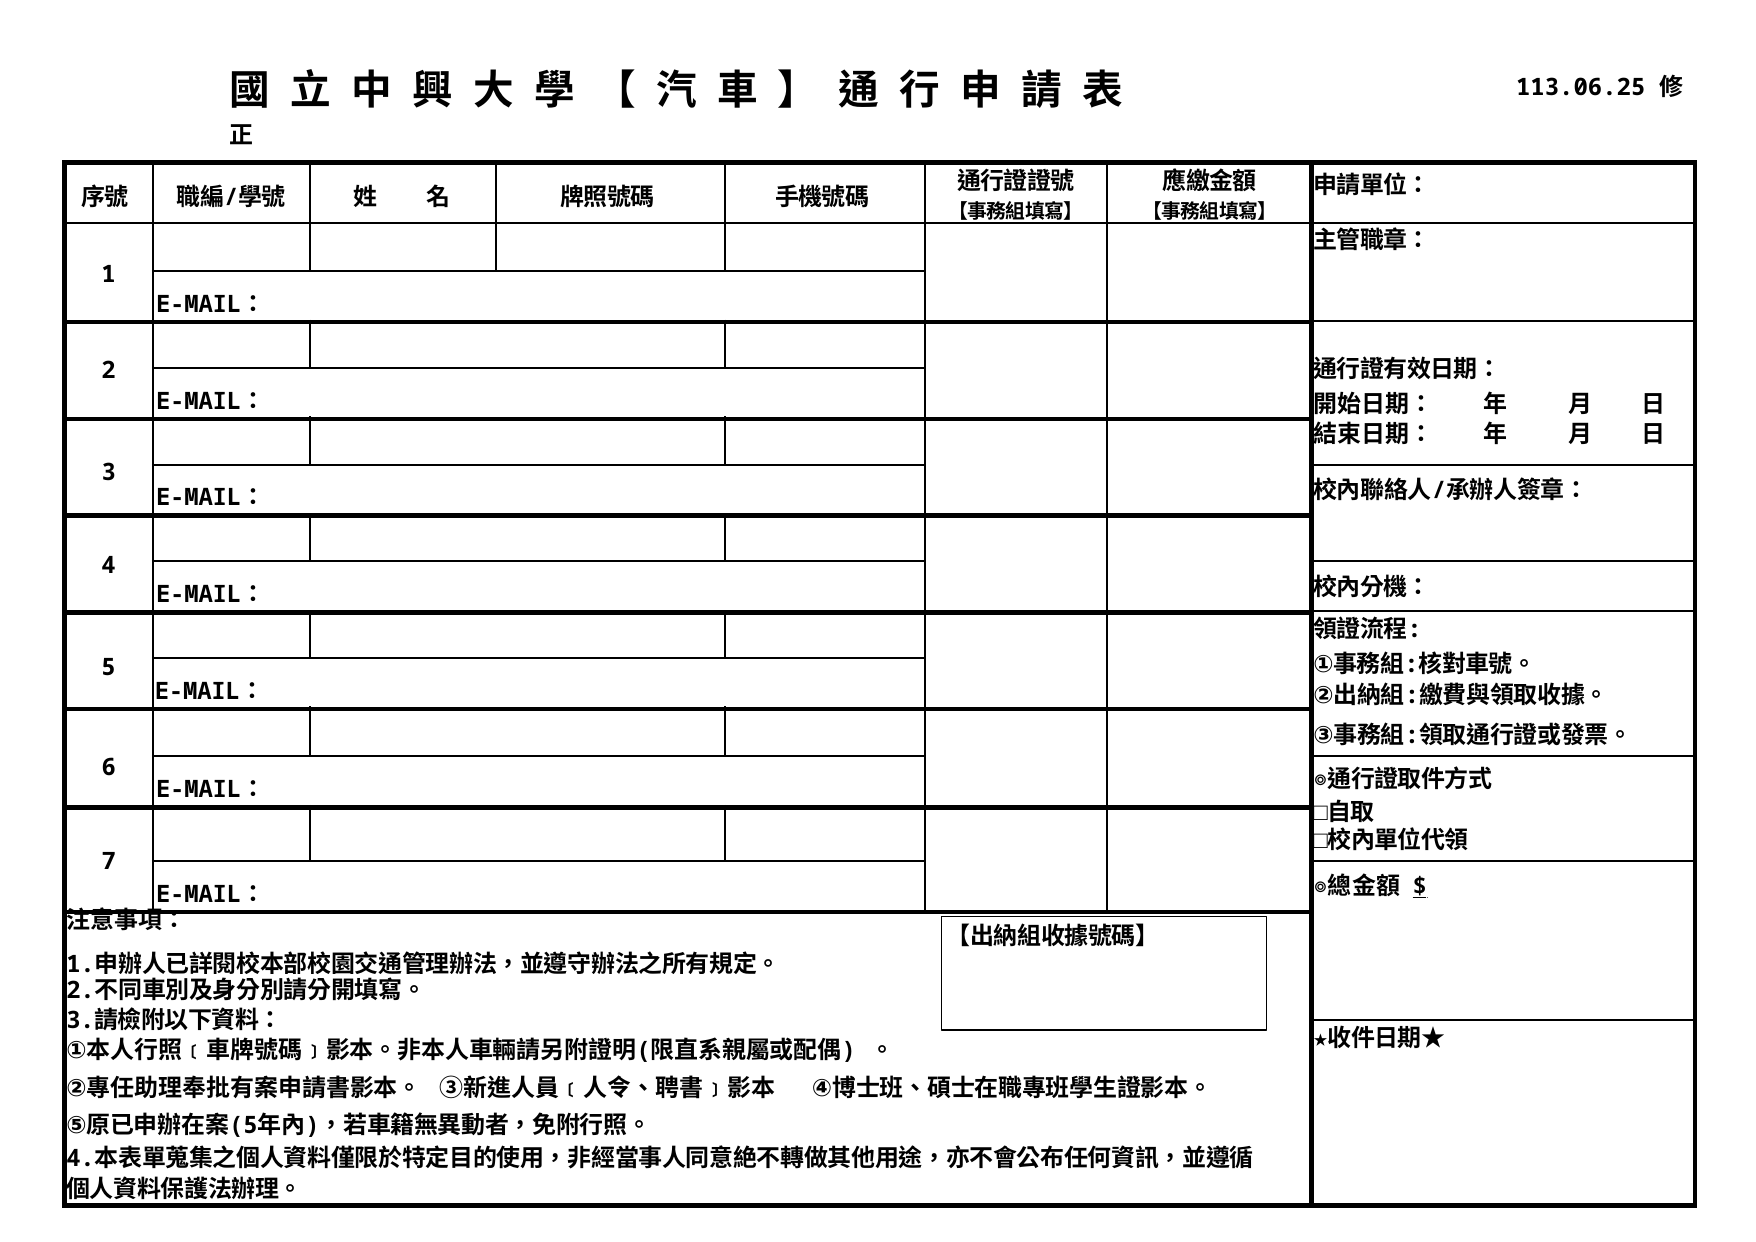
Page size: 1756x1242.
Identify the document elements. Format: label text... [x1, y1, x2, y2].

table_cell [311, 324, 724, 367]
table_cell [1108, 421, 1309, 513]
table_cell [726, 324, 924, 367]
table_cell ⑤原已申辦在案(5年內)，若車籍無異動者，免附行照。 [67, 1101, 724, 1139]
table_cell [1108, 324, 1309, 416]
table_cell [154, 224, 309, 270]
table_cell [725, 974, 925, 1004]
table_cell 5 [67, 615, 152, 706]
table_header 通行證證號 [926, 165, 1106, 195]
table_cell 【事務組填寫】 [1108, 195, 1309, 222]
table_cell [926, 711, 1106, 805]
table_cell E-MAIL： [154, 862, 924, 909]
table_cell [1108, 810, 1309, 909]
table_cell 4 [67, 518, 152, 610]
table_cell [497, 224, 724, 270]
table_cell [726, 421, 924, 463]
table_cell [154, 711, 309, 755]
table_cell [1107, 1004, 1266, 1029]
table_cell [1107, 1004, 1309, 1065]
table_cell 1 [67, 224, 152, 319]
table_cell 主管職章： [1314, 224, 1693, 319]
table_cell 3 [67, 421, 152, 513]
table_cell [154, 615, 309, 657]
table_cell 4.本表單蒐集之個人資料僅限於特定目的使用，非經當事人同意絶不轉做其他用途，亦不會公布任何資訊，並遵循 [67, 1139, 1309, 1169]
table_cell 校內分機： [1314, 562, 1693, 610]
table_cell 6 [67, 711, 152, 805]
table_cell 2.不同車別及身分別請分開填寫。 [67, 974, 496, 1004]
table_cell [726, 711, 924, 755]
table_header 應繳金額 [1108, 165, 1309, 195]
table_cell 通行證有效日期： [1314, 322, 1693, 380]
table_cell [311, 810, 724, 860]
table_cell 注意事項： 【出納組收據號碼】 1.申辦人已詳閱校本部校園交通管理辦法，並遵守辦法之所有規定。 [67, 914, 1309, 974]
table_cell [925, 974, 941, 1004]
table_cell [726, 810, 924, 860]
table_cell [726, 615, 924, 657]
table_cell 3.請檢附以下資料： ①本人行照﹝車牌號碼﹞影本。非本人車輛請另附證明(限直系親屬或配偶) 。 [67, 1004, 925, 1065]
table_cell ②專任助理奉批有案申請書影本。 ③新進人員﹝人令、聘書﹞影本 ④博士班、碩士在職專班學生證影本。 [67, 1065, 1309, 1101]
table_cell E-MAIL： [154, 562, 924, 610]
table_cell [1108, 518, 1309, 610]
table_cell [1108, 615, 1309, 706]
table_header 職編/學號 [154, 165, 309, 222]
table_cell □校內單位代領 [1314, 824, 1693, 860]
table_cell [496, 974, 724, 1004]
table_cell E-MAIL： [154, 272, 924, 319]
table_cell [926, 518, 1106, 610]
table_cell [311, 518, 724, 560]
table_cell E-MAIL： [154, 466, 924, 513]
table_cell ①事務組:核對車號。 [1314, 641, 1693, 676]
table_cell [311, 224, 495, 270]
table_cell [1107, 1101, 1309, 1139]
table_cell [925, 1169, 1107, 1203]
table_cell ★收件日期★ [1314, 1021, 1693, 1203]
table_cell [311, 421, 724, 463]
table_cell [725, 1101, 925, 1139]
table_cell [926, 224, 1106, 319]
table_cell 個人資料保護法辦理。 [67, 1169, 310, 1203]
table_cell 領證流程: [1314, 612, 1693, 641]
table_cell [926, 324, 1106, 416]
table_cell E-MAIL： [154, 369, 924, 416]
table_cell [726, 224, 924, 270]
table_cell [925, 1004, 1107, 1065]
text 國 立 中 興 大 學 【 汽 車 】 通 行 申 請 表 113.06.25 修正 [229, 57, 1705, 160]
table_cell [1107, 974, 1266, 1004]
table_cell [1107, 1169, 1309, 1203]
table_header 序號 [67, 165, 152, 222]
table_header 申請單位： [1314, 165, 1693, 222]
table_cell [925, 1101, 1107, 1139]
table_cell [311, 711, 724, 755]
table_cell [1108, 224, 1309, 319]
table_cell [942, 974, 1107, 1004]
table_cell [154, 810, 309, 860]
table_cell E-MAIL： [154, 757, 924, 805]
table_header 姓 名 [311, 165, 495, 222]
table_header 手機號碼 [726, 165, 924, 222]
table_cell [310, 1169, 496, 1203]
table_cell ◎通行證取件方式 [1314, 757, 1693, 792]
table_cell [154, 324, 309, 367]
table_cell 結束日期： 年 月 日 [1314, 416, 1693, 463]
table_cell ②出納組:繳費與領取收據。 [1314, 676, 1693, 706]
table_header 牌照號碼 [497, 165, 724, 222]
table_cell 7 [67, 810, 152, 909]
table_cell [496, 1169, 724, 1203]
table_cell 【事務組填寫】 [926, 195, 1106, 222]
table_cell E-MAIL： [154, 659, 924, 706]
table_cell ◎總金額 $ [1314, 862, 1693, 1019]
table_cell [154, 518, 309, 560]
table_cell □自取 [1314, 792, 1693, 824]
table_cell [1267, 974, 1309, 1004]
table_cell ③事務組:領取通行證或發票。 [1314, 706, 1693, 755]
table_cell [311, 615, 724, 657]
table_cell [926, 615, 1106, 706]
table_cell 開始日期： 年 月 日 [1314, 380, 1693, 416]
table_cell [942, 1004, 1107, 1029]
table_cell [926, 810, 1106, 909]
table_cell 校內聯絡人/承辦人簽章： [1314, 466, 1693, 560]
table_cell [1108, 711, 1309, 805]
table_cell [154, 421, 309, 463]
table_cell [726, 518, 924, 560]
table_cell [926, 421, 1106, 513]
table_cell 2 [67, 324, 152, 416]
table_cell [725, 1169, 925, 1203]
